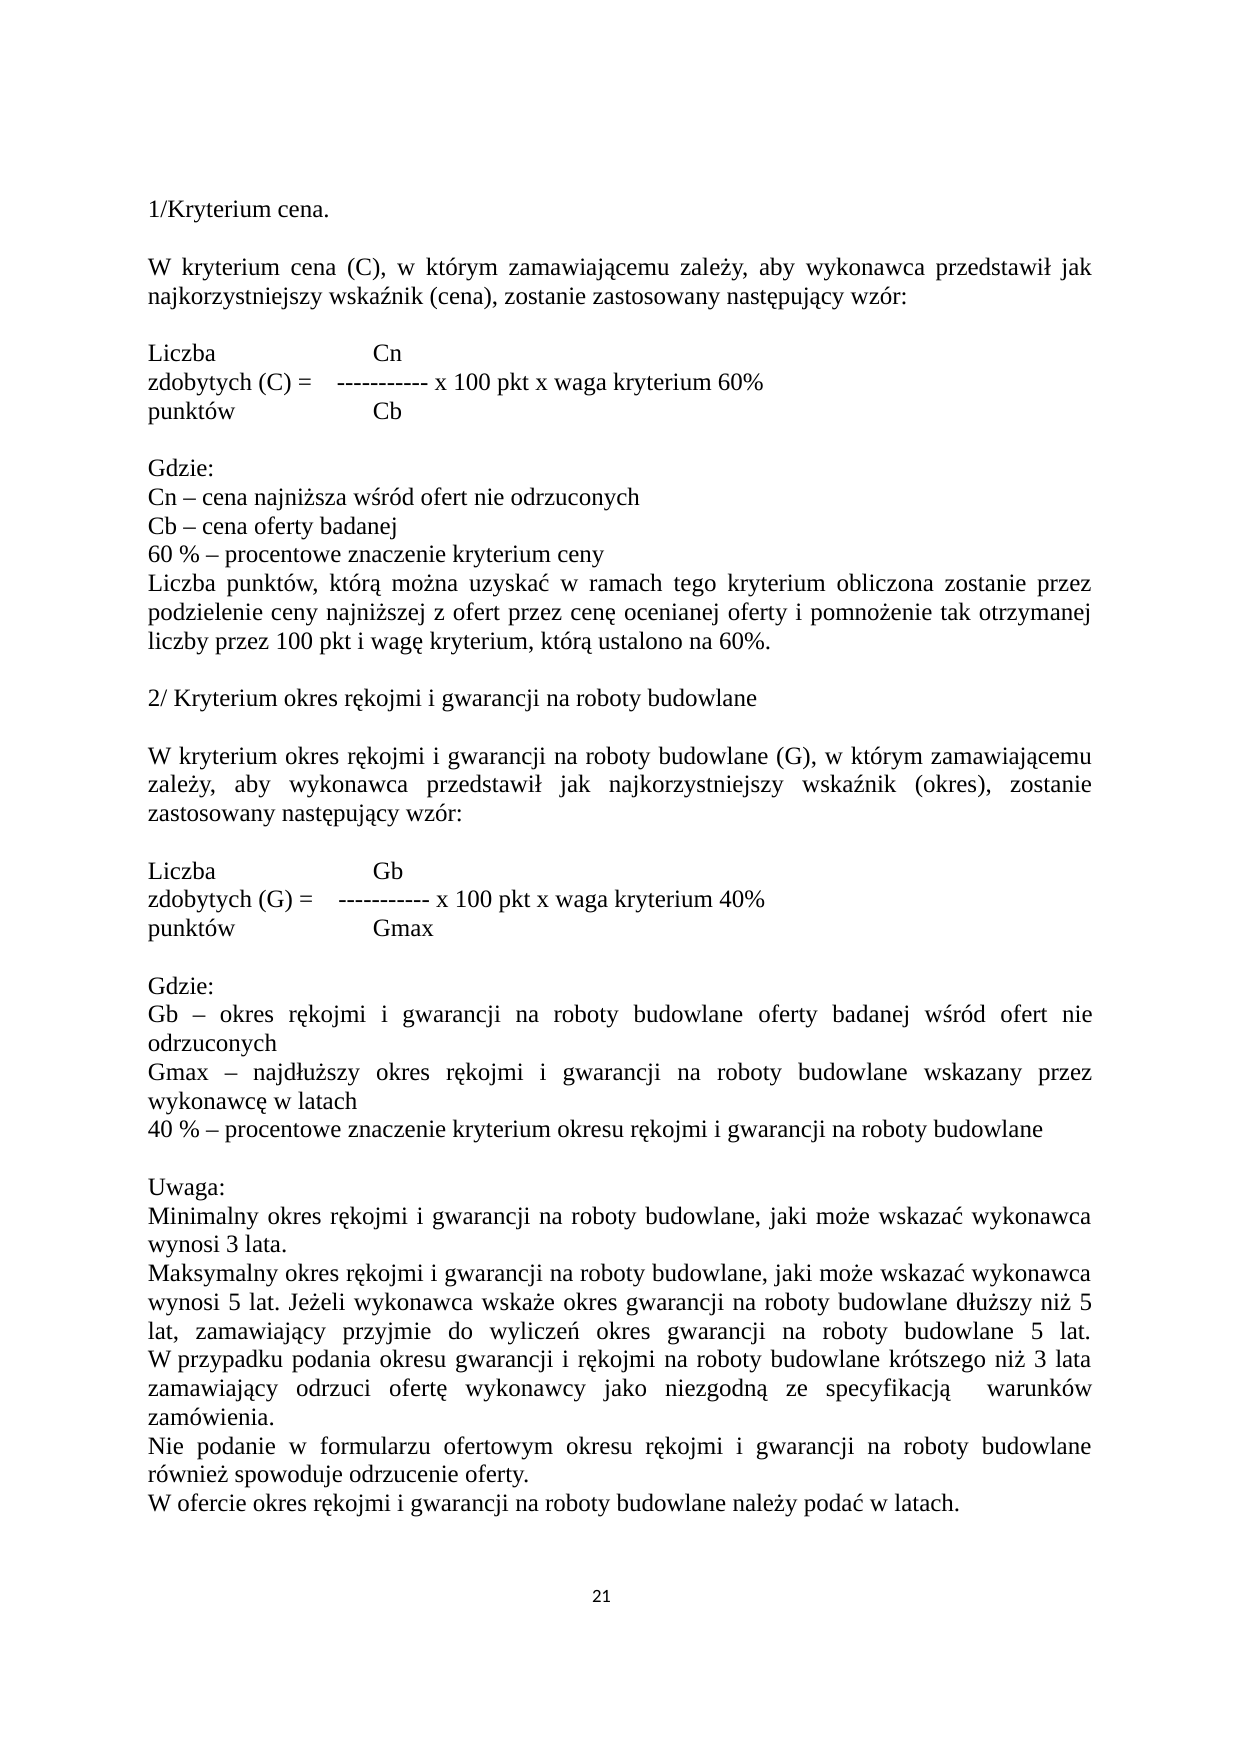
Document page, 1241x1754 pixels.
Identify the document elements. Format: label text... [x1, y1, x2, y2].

text Uwaga: [148, 1172, 1093, 1201]
text W kryterium cena (C), w którym zamawiającemu zależy, aby wykonawca przedstawił jak najkorzystniejszy wskaźnik (cena), zostanie zastosowany następujący wzór: [148, 252, 1093, 309]
text Gb – okres rękojmi i gwarancji na roboty budowlane oferty badanej wśród ofert nie odrzuconych [148, 999, 1093, 1057]
text Gdzie: [148, 453, 1093, 482]
text punktów Cb [148, 396, 1093, 424]
text W ofercie okres rękojmi i gwarancji na roboty budowlane należy podać w latach. [148, 1488, 1093, 1517]
text Minimalny okres rękojmi i gwarancji na roboty budowlane, jaki może wskazać wykonawca wynosi 3 lata. [148, 1201, 1093, 1258]
text Liczba Gb [148, 856, 1093, 884]
text Liczba Cn [148, 338, 1093, 367]
text 2/ Kryterium okres rękojmi i gwarancji na roboty budowlane [148, 683, 1093, 712]
text Gmax – najdłuższy okres rękojmi i gwarancji na roboty budowlane wskazany przez wykonawcę w latach [148, 1057, 1093, 1114]
text 40 % – procentowe znaczenie kryterium okresu rękojmi i gwarancji na roboty budowlane [148, 1114, 1093, 1143]
text zdobytych (G) = ----------- x 100 pkt x waga kryterium 40% [148, 884, 1093, 913]
text Liczba punktów, którą można uzyskać w ramach tego kryterium obliczona zostanie przez podzielenie ceny najniższej z ofert przez cenę ocenianej oferty i pomnożenie tak otrzymanej liczby przez 100 pkt i wagę kryterium, którą ustalono na 60%. [148, 568, 1093, 654]
text punktów Gmax [148, 913, 1093, 942]
text zdobytych (C) = ----------- x 100 pkt x waga kryterium 60% [148, 367, 1093, 396]
text Cb – cena oferty badanej [148, 511, 1093, 539]
text 60 % – procentowe znaczenie kryterium ceny [148, 539, 1093, 568]
text W kryterium okres rękojmi i gwarancji na roboty budowlane (G), w którym zamawiającemu zależy, aby wykonawca przedstawił jak najkorzystniejszy wskaźnik (okres), zostanie zastosowany następujący wzór: [148, 741, 1093, 827]
text 1/Kryterium cena. [148, 194, 1093, 223]
text Cn – cena najniższa wśród ofert nie odrzuconych [148, 482, 1093, 511]
text Maksymalny okres rękojmi i gwarancji na roboty budowlane, jaki może wskazać wykonawca wynosi 5 lat. Jeżeli wykonawca wskaże okres gwarancji na roboty budowlane dłuższy niż 5 lat, zamawiający przyjmie do wyliczeń okres gwarancji na roboty budowlane 5 lat. W przypadku podania okresu gwarancji i rękojmi na roboty budowlane krótszego niż 3 lata zamawiający odrzuci ofertę wykonawcy jako niezgodną ze specyfikacją warunków zamówienia. [148, 1258, 1093, 1431]
text Nie podanie w formularzu ofertowym okresu rękojmi i gwarancji na roboty budowlane również spowoduje odrzucenie oferty. [148, 1431, 1093, 1488]
text Gdzie: [148, 971, 1093, 999]
